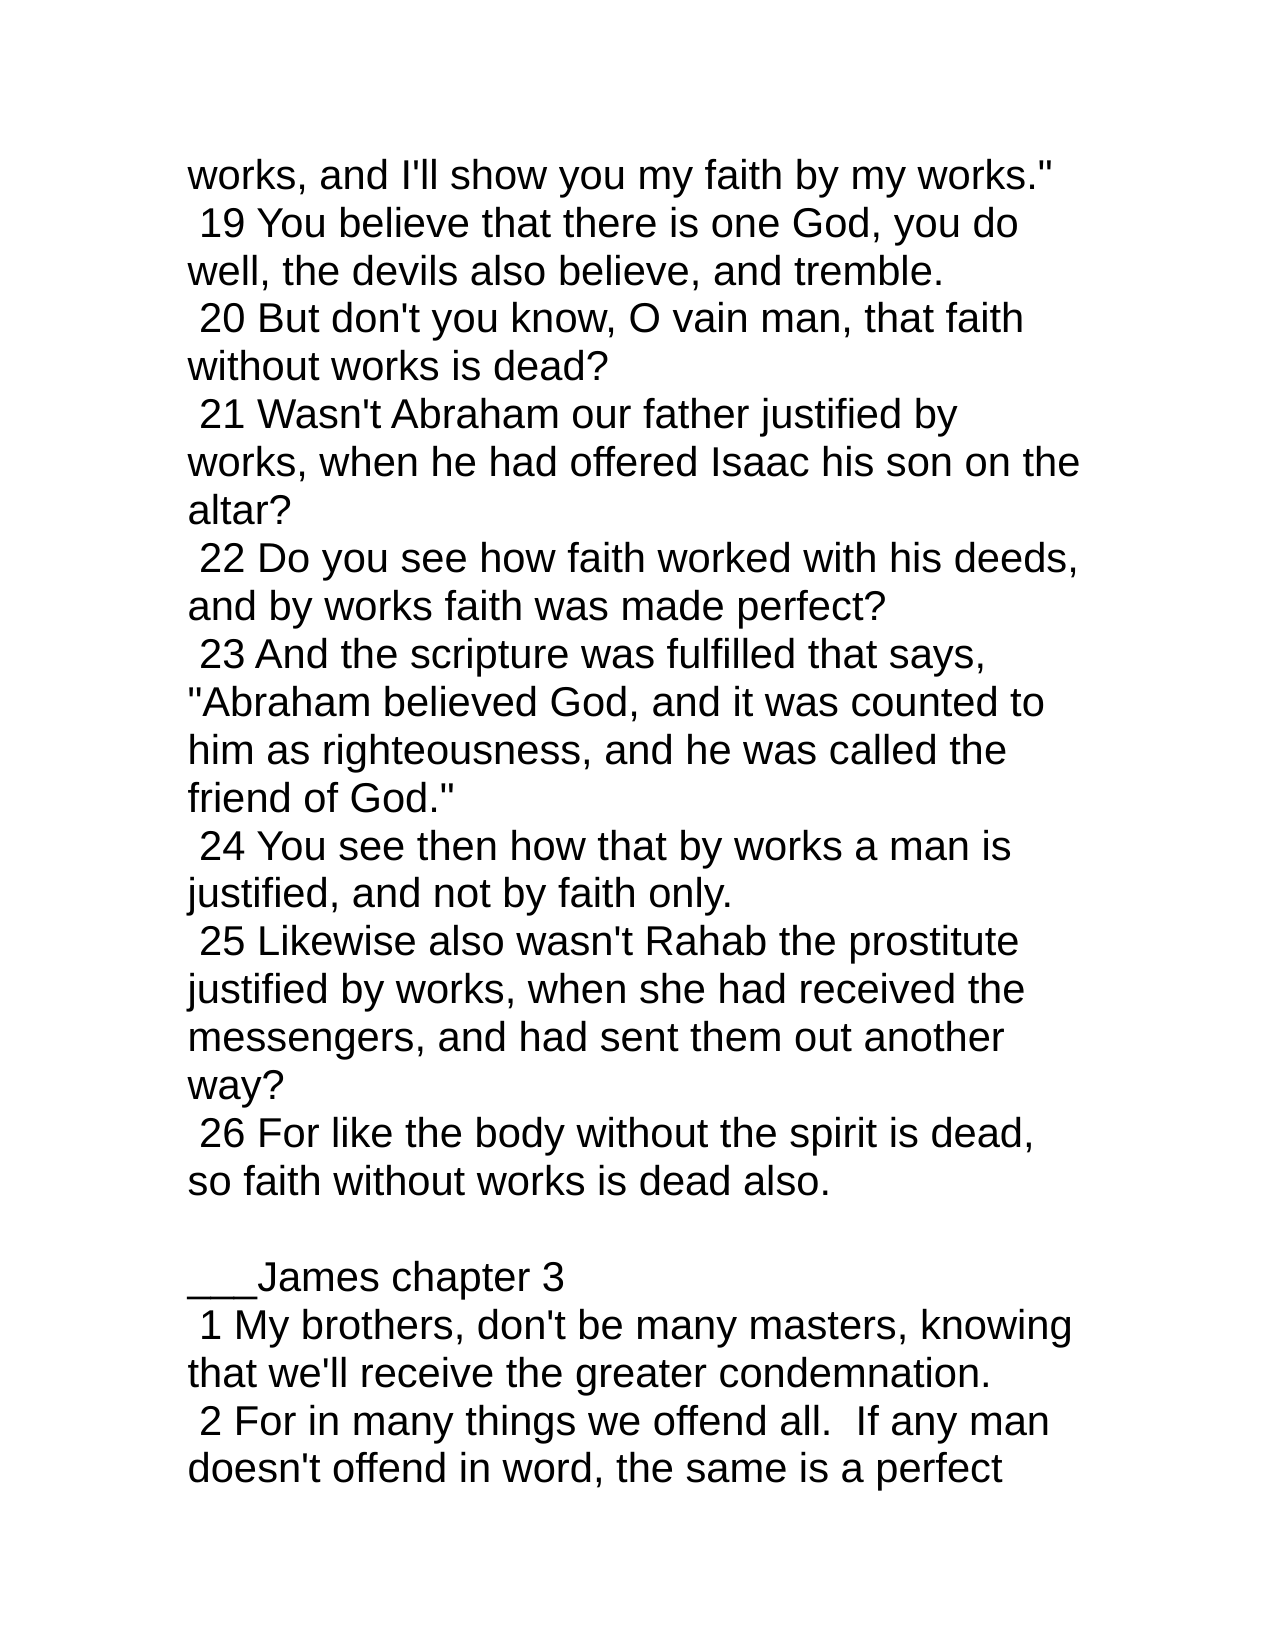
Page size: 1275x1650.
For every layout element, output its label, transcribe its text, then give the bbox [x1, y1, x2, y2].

text 22 Do you see how faith worked with his deeds, and by works faith was made perfect? [187, 533, 1087, 629]
text 21 Wasn't Abraham our father justified by works, when he had offered Isaac his son on the altar? [187, 389, 1087, 533]
text 19 You believe that there is one God, you do well, the devils also believe, and tremble. [187, 198, 1087, 294]
text 23 And the scripture was fulfilled that says, "Abraham believed God, and it was counted to him as righteousness, and he was called the friend of God." [187, 629, 1087, 821]
text 25 Likewise also wasn't Rahab the prostitute justified by works, when she had received the messengers, and had sent them out another way? [187, 917, 1087, 1108]
text 20 But don't you know, O vain man, that faith without works is dead? [187, 294, 1087, 389]
text ___James chapter 3 [187, 1252, 1087, 1300]
text 24 You see then how that by works a man is justified, and not by faith only. [187, 821, 1087, 917]
text works, and I'll show you my faith by my works." [187, 150, 1087, 198]
text 26 For like the body without the spirit is dead, so faith without works is dead also. [187, 1108, 1087, 1204]
text 1 My brothers, don't be many masters, knowing that we'll receive the greater condemnation. [187, 1300, 1087, 1396]
text 2 For in many things we offend all. If any man doesn't offend in word, the same is a perfect [187, 1396, 1087, 1492]
